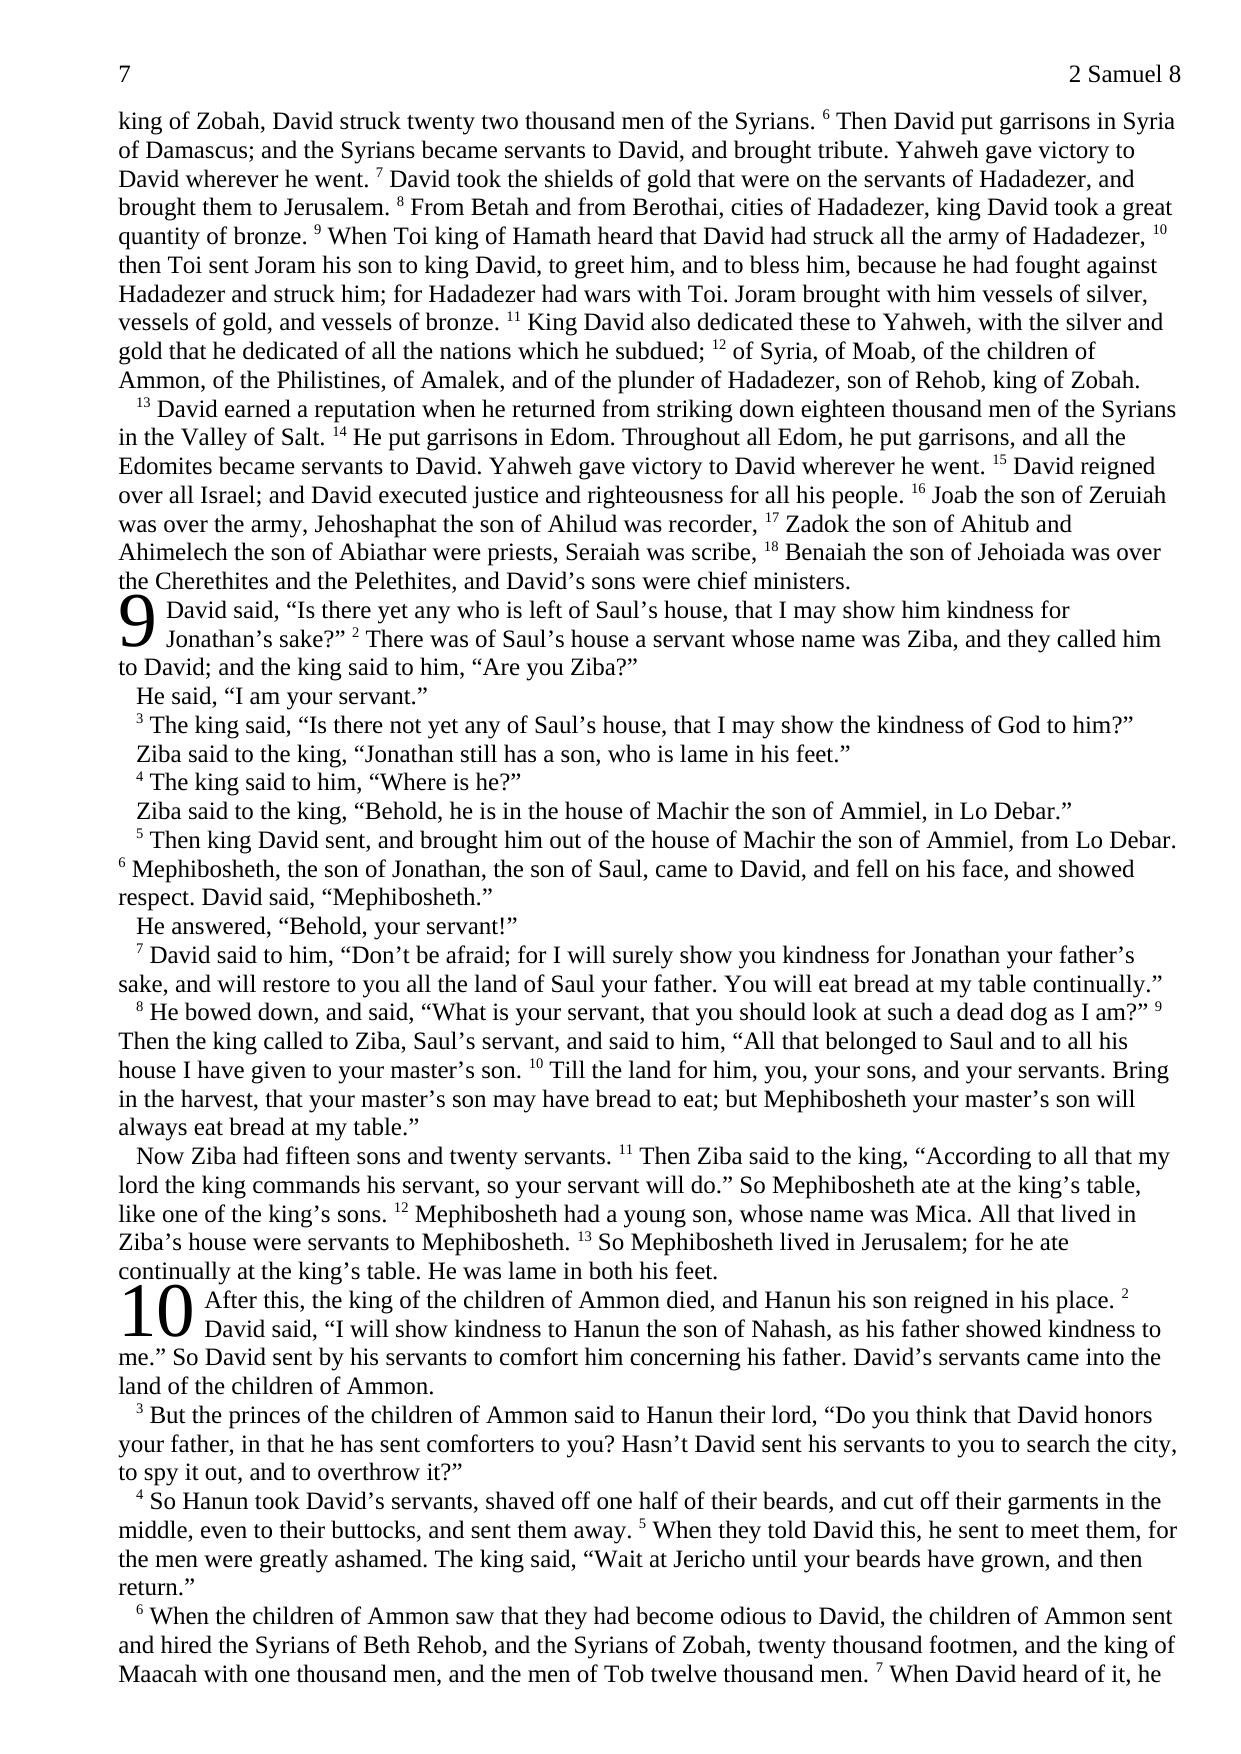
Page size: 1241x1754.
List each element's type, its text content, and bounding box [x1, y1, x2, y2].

text 9David said, “Is there yet any who is left of Saul’s house, that I may show him kindness for Jonathan’s sake?” 2 There was of Saul’s house a servant whose name was Ziba, and they called him to David; and the king said to him, “Are you Ziba?” [118, 595, 1181, 681]
text 7 David said to him, “Don’t be afraid; for I will surely show you kindness for Jonathan your father’s sake, and will restore to you all the land of Saul your father. You will eat bread at my table continually.” [118, 940, 1181, 997]
text 4 So Hanun took David’s servants, shaved off one half of their beards, and cut off their garments in the middle, even to their buttocks, and sent them away. 5 When they told David this, he sent to meet them, for the men were greatly ashamed. The king said, “Wait at Jericho until your beards have grown, and then return.” [118, 1486, 1181, 1601]
text 5 Then king David sent, and brought him out of the house of Machir the son of Ammiel, from Lo Debar. 6 Mephibosheth, the son of Jonathan, the son of Saul, came to David, and fell on his face, and showed respect. David said, “Mephibosheth.” [118, 825, 1181, 911]
text 3 But the princes of the children of Ammon said to Hanun their lord, “Do you think that David honors your father, in that he has sent comforters to you? Hasn’t David sent his servants to you to search the city, to spy it out, and to overthrow it?” [118, 1400, 1181, 1486]
text Now Ziba had fifteen sons and twenty servants. 11 Then Ziba said to the king, “According to all that my lord the king commands his servant, so your servant will do.” So Mephibosheth ate at the king’s table, like one of the king’s sons. 12 Mephibosheth had a young son, whose name was Mica. All that lived in Ziba’s house were servants to Mephibosheth. 13 So Mephibosheth lived in Jerusalem; for he ate continually at the king’s table. He was lame in both his feet. [118, 1141, 1181, 1285]
text 8After this, David struck the Philistines and subdued them; and David took the bridle of the mother city out of the hand of the Philistines. 2 He struck Moab, and measured them with the line, making them to lie down on the ground; and he measured two lines to put to death, and one full line to keep alive. The Moabites became servants to David, and brought tribute. 3 David struck also Hadadezer the son of Rehob, king of Zobah, as he went to recover his dominion at the River. 4 David took from him one thousand seven hundred horsemen and twenty thousand footmen. David hamstrung all the chariot horses, but reserved of them for one hundred chariots. 5 When the Syrians of Damascus came to help Hadadezer king of Zobah, David struck twenty two thousand men of the Syrians. 6 Then David put garrisons in Syria of Damascus; and the Syrians became servants to David, and brought tribute. Yahweh gave victory to David wherever he went. 7 David took the shields of gold that were on the servants of Hadadezer, and brought them to Jerusalem. 8 From Betah and from Berothai, cities of Hadadezer, king David took a great quantity of bronze. 9 When Toi king of Hamath heard that David had struck all the army of Hadadezer, 10 then Toi sent Joram his son to king David, to greet him, and to bless him, because he had fought against Hadadezer and struck him; for Hadadezer had wars with Toi. Joram brought with him vessels of silver, vessels of gold, and vessels of bronze. 11 King David also dedicated these to Yahweh, with the silver and gold that he dedicated of all the nations which he subdued; 12 of Syria, of Moab, of the children of Ammon, of the Philistines, of Amalek, and of the plunder of Hadadezer, son of Rehob, king of Zobah. [118, 106, 1181, 394]
text 10After this, the king of the children of Ammon died, and Hanun his son reigned in his place. 2 David said, “I will show kindness to Hanun the son of Nahash, as his father showed kindness to me.” So David sent by his servants to comfort him concerning his father. David’s servants came into the land of the children of Ammon. [118, 1285, 1181, 1400]
text Ziba said to the king, “Jonathan still has a son, who is lame in his feet.” [118, 739, 1181, 767]
text 13 David earned a reputation when he returned from striking down eighteen thousand men of the Syrians in the Valley of Salt. 14 He put garrisons in Edom. Throughout all Edom, he put garrisons, and all the Edomites became servants to David. Yahweh gave victory to David wherever he went. 15 David reigned over all Israel; and David executed justice and righteousness for all his people. 16 Joab the son of Zeruiah was over the army, Jehoshaphat the son of Ahilud was recorder, 17 Zadok the son of Ahitub and Ahimelech the son of Abiathar were priests, Seraiah was scribe, 18 Benaiah the son of Jehoiada was over the Cherethites and the Pelethites, and David’s sons were chief ministers. [118, 394, 1181, 595]
text 3 The king said, “Is there not yet any of Saul’s house, that I may show the kindness of God to him?” [118, 710, 1181, 739]
text Ziba said to the king, “Behold, he is in the house of Machir the son of Ammiel, in Lo Debar.” [118, 796, 1181, 825]
text He answered, “Behold, your servant!” [118, 911, 1181, 940]
text He said, “I am your servant.” [118, 681, 1181, 710]
text 4 The king said to him, “Where is he?” [118, 767, 1181, 796]
text 8 He bowed down, and said, “What is your servant, that you should look at such a dead dog as I am?” 9 Then the king called to Ziba, Saul’s servant, and said to him, “All that belonged to Saul and to all his house I have given to your master’s son. 10 Till the land for him, you, your sons, and your servants. Bring in the harvest, that your master’s son may have bread to eat; but Mephibosheth your master’s son will always eat bread at my table.” [118, 997, 1181, 1141]
text 6 When the children of Ammon saw that they had become odious to David, the children of Ammon sent and hired the Syrians of Beth Rehob, and the Syrians of Zobah, twenty thousand footmen, and the king of Maacah with one thousand men, and the men of Tob twelve thousand men. 7 When David heard of it, he [118, 1601, 1181, 1687]
